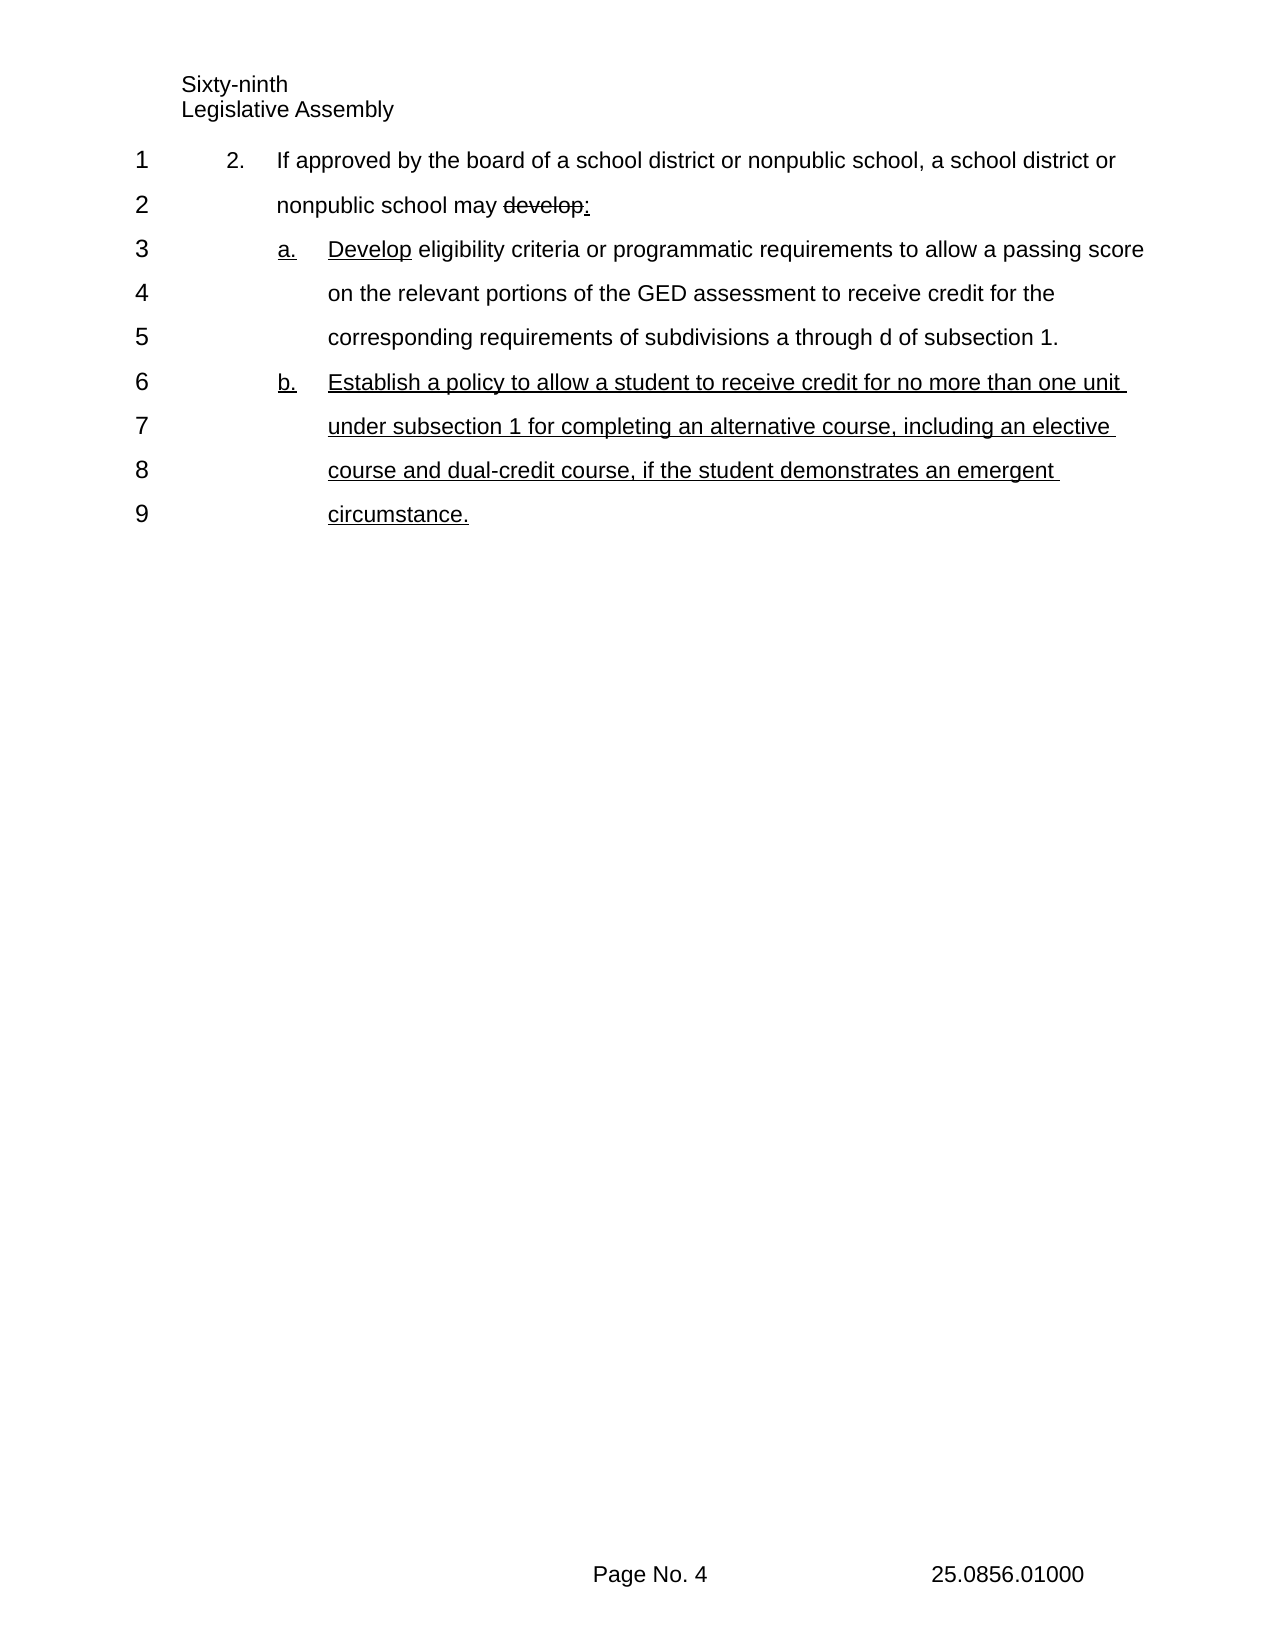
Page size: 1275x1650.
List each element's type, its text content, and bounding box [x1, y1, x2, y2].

text b. Establish a policy to allow a student to receive credit for no more than one unit under subsection 1 for completing an alternative course, including an elective course and dual‑credit course, if the student demonstrates an emergent circumstance. [181, 355, 1154, 532]
text 2. If approved by the board of a school district or nonpublic school, a school district or nonpublic school may develop: [181, 133, 1154, 222]
text a. Develop eligibility criteria or programmatic requirements to allow a passing score on the relevant portions of the GED assessment to receive credit for the corresponding requirements of subdivisions a through d of subsection 1. [181, 222, 1154, 355]
